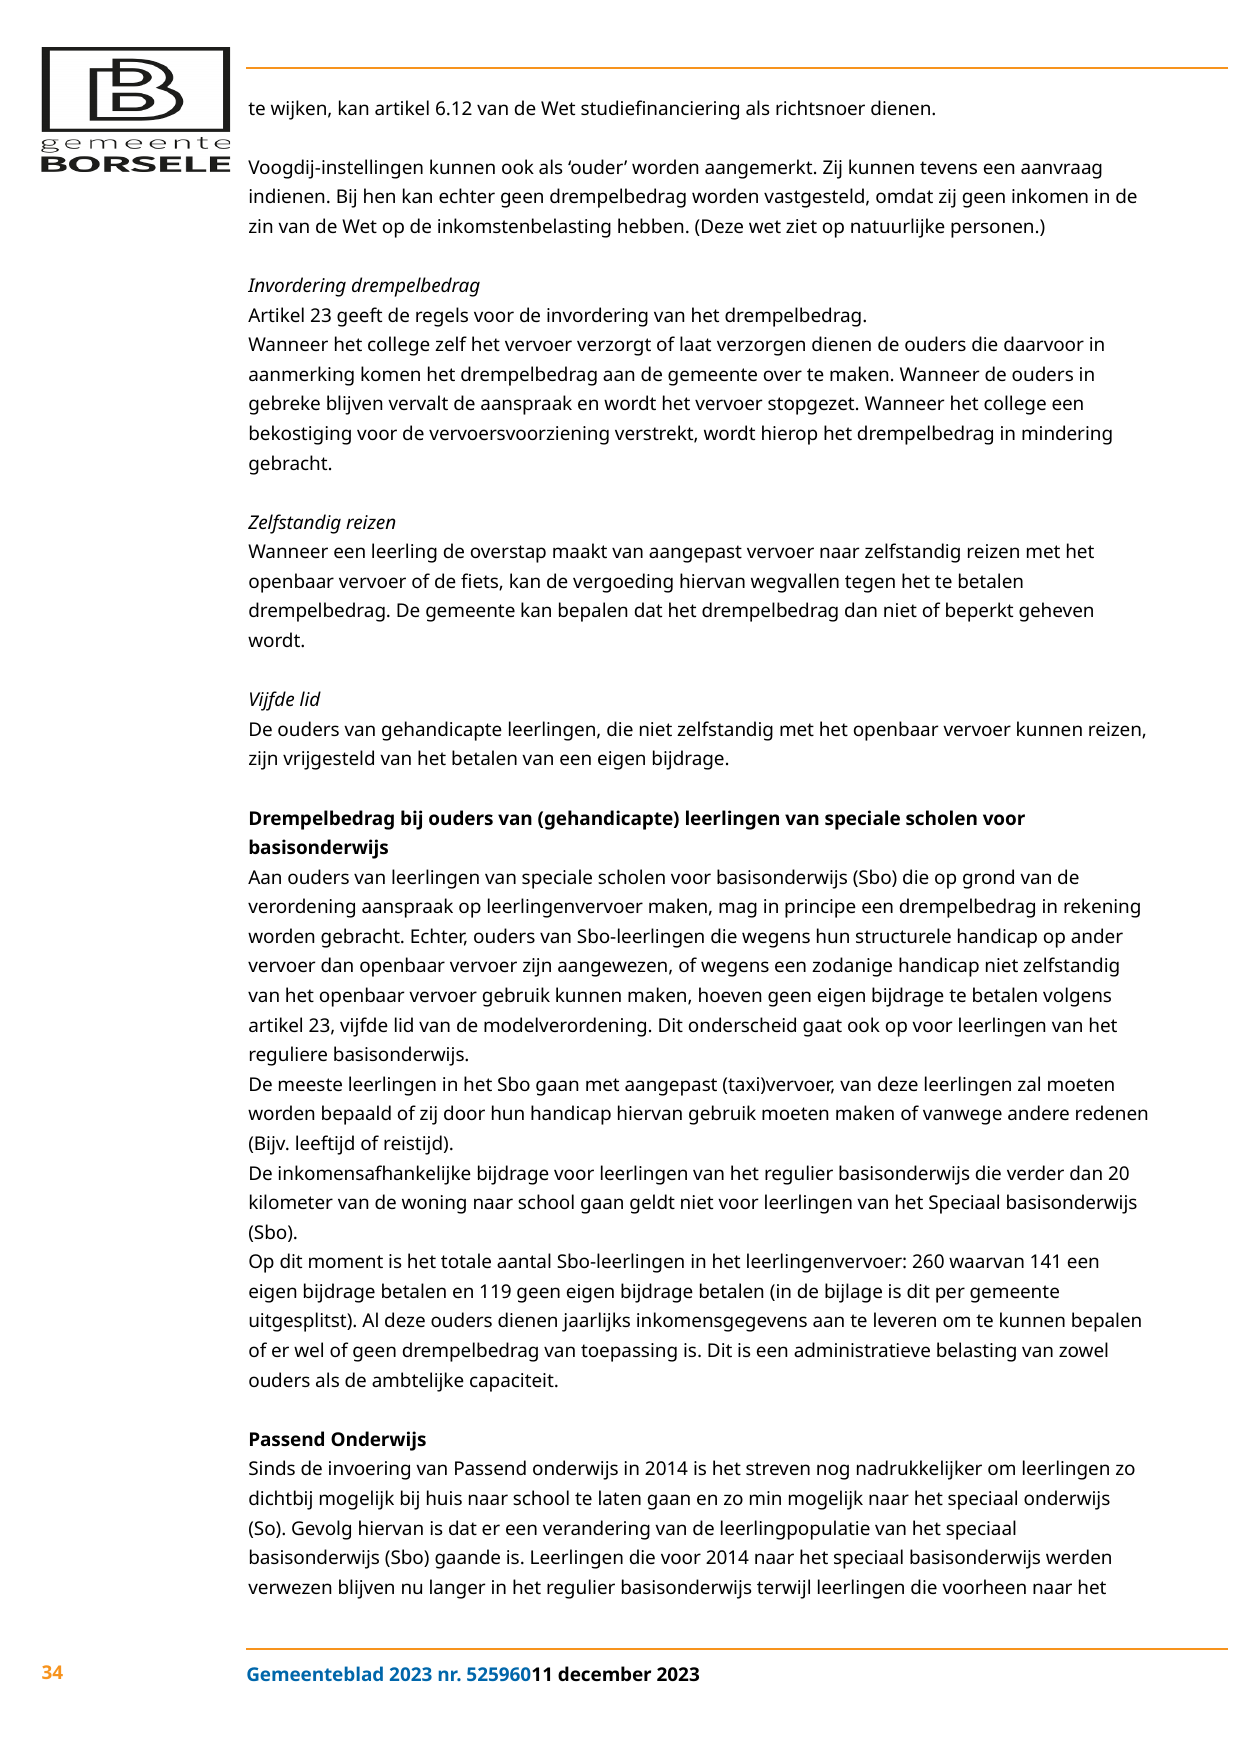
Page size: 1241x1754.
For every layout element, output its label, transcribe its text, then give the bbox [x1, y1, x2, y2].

text De inkomensafhankelijke bijdrage voor leerlingen van het regulier basisonderwijs die verder dan 20 kilometer van de woning naar school gaan geldt niet voor leerlingen van het Speciaal basisonderwijs (Sbo). [248, 1160, 1152, 1245]
picture [41, 47, 231, 172]
text De ouders van gehandicapte leerlingen, die niet zelfstandig met het openbaar vervoer kunnen reizen, zijn vrijgesteld van het betalen van een eigen bijdrage. [248, 716, 1152, 771]
text te wijken, kan artikel 6.12 van de Wet studiefinanciering als richtsnoer dienen. [248, 95, 1152, 121]
text Voogdij-instellingen kunnen ook als ‘ouder’ worden aangemerkt. Zij kunnen tevens een aanvraag indienen. Bij hen kan echter geen drempelbedrag worden vastgesteld, omdat zij geen inkomen in de zin van de Wet op de inkomstenbelasting hebben. (Deze wet ziet op natuurlijke personen.) [248, 154, 1152, 239]
text Sinds de invoering van Passend onderwijs in 2014 is het streven nog nadrukkelijker om leerlingen zo dichtbij mogelijk bij huis naar school te laten gaan en zo min mogelijk naar het speciaal onderwijs (So). Gevolg hiervan is dat er een verandering van de leerlingpopulatie van het speciaal basisonderwijs (Sbo) gaande is. Leerlingen die voor 2014 naar het speciaal basisonderwijs werden verwezen blijven nu langer in het regulier basisonderwijs terwijl leerlingen die voorheen naar het [248, 1456, 1152, 1600]
text Vijfde lid [248, 686, 1152, 712]
text Aan ouders van leerlingen van speciale scholen voor basisonderwijs (Sbo) die op grond van de verordening aanspraak op leerlingenvervoer maken, mag in principe een drempelbedrag in rekening worden gebracht. Echter, ouders van Sbo-leerlingen die wegens hun structurele handicap op ander vervoer dan openbaar vervoer zijn aangewezen, of wegens een zodanige handicap niet zelfstandig van het openbaar vervoer gebruik kunnen maken, hoeven geen eigen bijdrage te betalen volgens artikel 23, vijfde lid van de modelverordening. Dit onderscheid gaat ook op voor leerlingen van het reguliere basisonderwijs. [248, 864, 1152, 1067]
text Zelfstandig reizen [248, 509, 1152, 535]
text Op dit moment is het totale aantal Sbo-leerlingen in het leerlingenvervoer: 260 waarvan 141 een eigen bijdrage betalen en 119 geen eigen bijdrage betalen (in de bijlage is dit per gemeente uitgesplitst). Al deze ouders dienen jaarlijks inkomensgegevens aan te leveren om te kunnen bepalen of er wel of geen drempelbedrag van toepassing is. Dit is een administratieve belasting van zowel ouders als de ambtelijke capaciteit. [248, 1248, 1152, 1393]
text Artikel 23 geeft de regels voor de invordering van het drempelbedrag. [248, 302, 1152, 328]
text Passend Onderwijs [248, 1426, 1152, 1452]
text Drempelbedrag bij ouders van (gehandicapte) leerlingen van speciale scholen voor basisonderwijs [248, 805, 1152, 860]
text De meeste leerlingen in het Sbo gaan met aangepast (taxi)vervoer, van deze leerlingen zal moeten worden bepaald of zij door hun handicap hiervan gebruik moeten maken of vanwege andere redenen (Bijv. leeftijd of reistijd). [248, 1071, 1152, 1156]
text Wanneer een leerling de overstap maakt van aangepast vervoer naar zelfstandig reizen met het openbaar vervoer of de fiets, kan de vergoeding hiervan wegvallen tegen het te betalen drempelbedrag. De gemeente kan bepalen dat het drempelbedrag dan niet of beperkt geheven wordt. [248, 538, 1152, 653]
text Wanneer het college zelf het vervoer verzorgt of laat verzorgen dienen de ouders die daarvoor in aanmerking komen het drempelbedrag aan de gemeente over te maken. Wanneer de ouders in gebreke blijven vervalt de aanspraak en wordt het vervoer stopgezet. Wanneer het college een bekostiging voor de vervoersvoorziening verstrekt, wordt hierop het drempelbedrag in mindering gebracht. [248, 331, 1152, 476]
text Invordering drempelbedrag [248, 272, 1152, 298]
